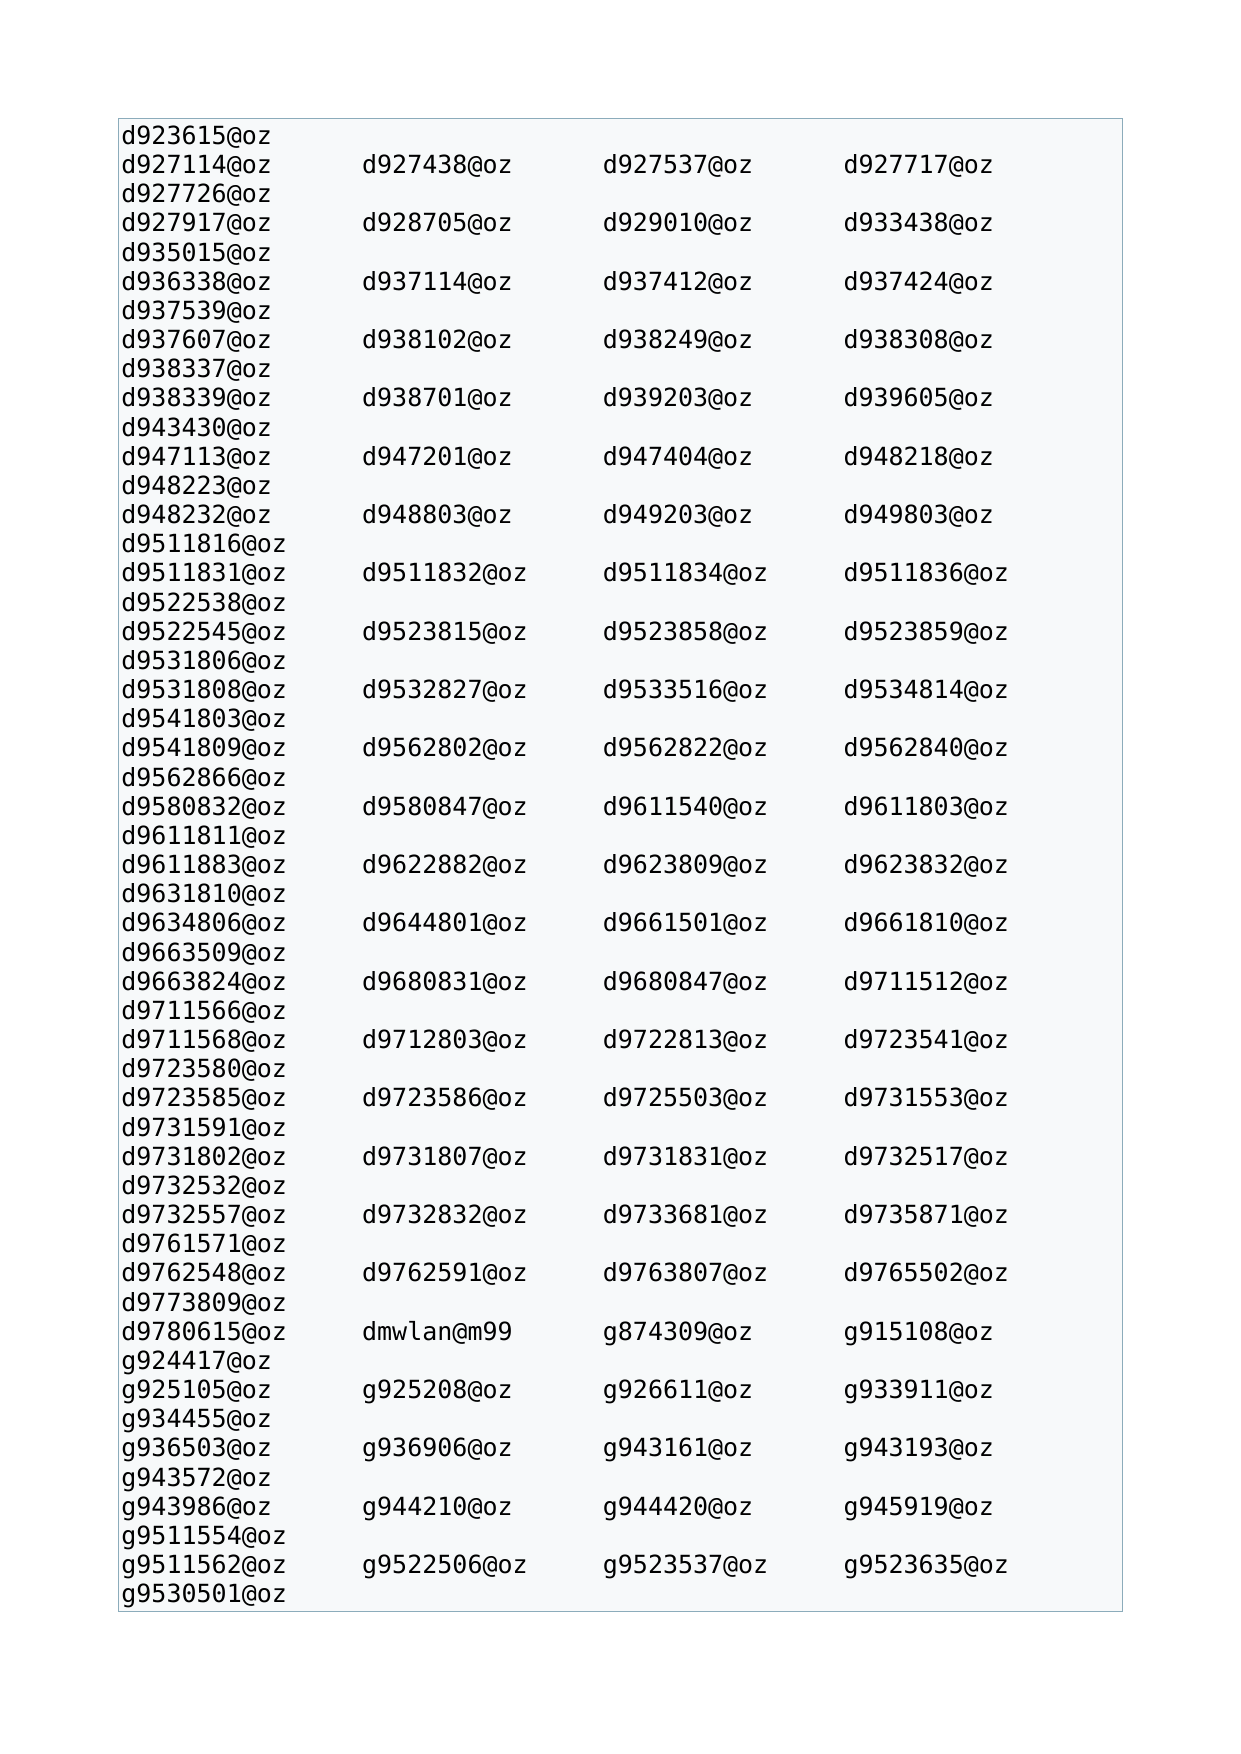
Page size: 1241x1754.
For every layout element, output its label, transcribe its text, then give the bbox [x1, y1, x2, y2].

text d923615@oz d927114@oz d927438@oz d927537@oz d927717@oz d927726@oz d927917@oz d928705@oz d929010@oz d933438@oz d935015@oz d936338@oz d937114@oz d937412@oz d937424@oz d937539@oz d937607@oz d938102@oz d938249@oz d938308@oz d938337@oz d938339@oz d938701@oz d939203@oz d939605@oz d943430@oz d947113@oz d947201@oz d947404@oz d948218@oz d948223@oz d948232@oz d948803@oz d949203@oz d949803@oz d9511816@oz d9511831@oz d9511832@oz d9511834@oz d9511836@oz d9522538@oz d9522545@oz d9523815@oz d9523858@oz d9523859@oz d9531806@oz d9531808@oz d9532827@oz d9533516@oz d9534814@oz d9541803@oz d9541809@oz d9562802@oz d9562822@oz d9562840@oz d9562866@oz d9580832@oz d9580847@oz d9611540@oz d9611803@oz d9611811@oz d9611883@oz d9622882@oz d9623809@oz d9623832@oz d9631810@oz d9634806@oz d9644801@oz d9661501@oz d9661810@oz d9663509@oz d9663824@oz d9680831@oz d9680847@oz d9711512@oz d9711566@oz d9711568@oz d9712803@oz d9722813@oz d9723541@oz d9723580@oz d9723585@oz d9723586@oz d9725503@oz d9731553@oz d9731591@oz d9731802@oz d9731807@oz d9731831@oz d9732517@oz d9732532@oz d9732557@oz d9732832@oz d9733681@oz d9735871@oz d9761571@oz d9762548@oz d9762591@oz d9763807@oz d9765502@oz d9773809@oz d9780615@oz dmwlan@m99 g874309@oz g915108@oz g924417@oz g925105@oz g925208@oz g926611@oz g933911@oz g934455@oz g936503@oz g936906@oz g943161@oz g943193@oz g943572@oz g943986@oz g944210@oz g944420@oz g945919@oz g9511554@oz g9511562@oz g9522506@oz g9523537@oz g9523635@oz g9530501@oz [119, 119, 1122, 1611]
